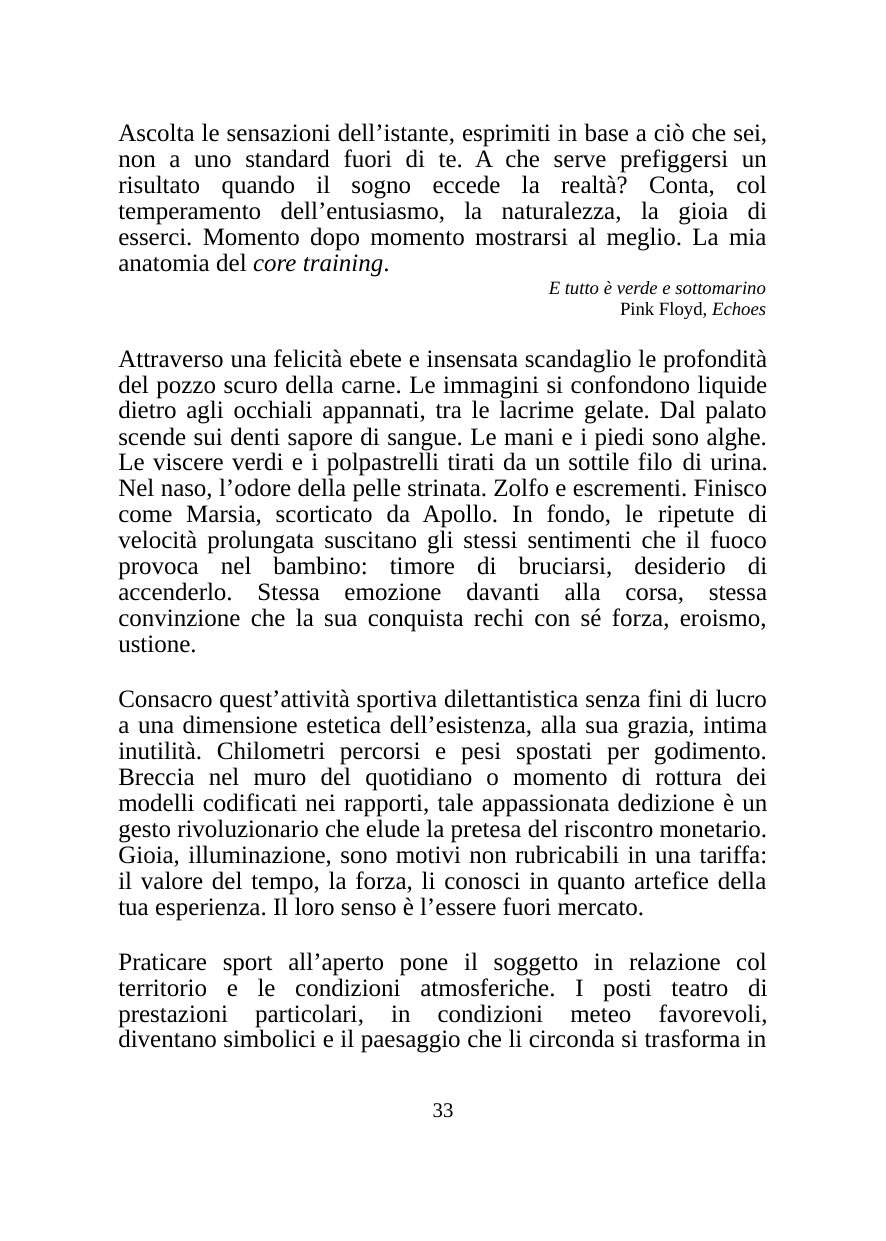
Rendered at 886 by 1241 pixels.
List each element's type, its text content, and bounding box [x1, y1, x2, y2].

text Attraverso una felicità ebete e insensata scandaglio le profondità del pozzo scuro della carne. Le immagini si confondono liquide dietro agli occhiali appannati, tra le lacrime gelate. Dal palato scende sui denti sapore di sangue. Le mani e i piedi sono alghe. Le viscere verdi e i polpastrelli tirati da un sottile filo di urina. Nel naso, l’odore della pelle strinata. Zolfo e escrementi. Finisco come Marsia, scorticato da Apollo. In fondo, le ripetute di velocità prolungata suscitano gli stessi sentimenti che il fuoco provoca nel bambino: timore di bruciarsi, desiderio di accenderlo. Stessa emozione davanti alla corsa, stessa convinzione che la sua conquista rechi con sé forza, eroismo, ustione. [118, 344, 768, 658]
text E tutto è verde e sottomarino [118, 277, 768, 298]
text Consacro quest’attività sportiva dilettantistica senza fini di lucro a una dimensione estetica dell’esistenza, alla sua grazia, intima inutilità. Chilometri percorsi e pesi spostati per godimento. Breccia nel muro del quotidiano o momento di rottura dei modelli codificati nei rapporti, tale appassionata dedizione è un gesto rivoluzionario che elude la pretesa del riscontro monetario. Gioia, illuminazione, sono motivi non rubricabili in una tariffa: il valore del tempo, la forza, li conosci in quanto artefice della tua esperienza. Il loro senso è l’essere fuori mercato. [118, 684, 768, 920]
text Pink Floyd, Echoes [118, 298, 768, 320]
text Ascolta le sensazioni dell’istante, esprimiti in base a ciò che sei, non a uno standard fuori di te. A che serve prefiggersi un risultato quando il sogno eccede la realtà? Conta, col temperamento dell’entusiasmo, la naturalezza, la gioia di esserci. Momento dopo momento mostrarsi al meglio. La mia anatomia del core training. [118, 118, 768, 277]
text Praticare sport all’aperto pone il soggetto in relazione col territorio e le condizioni atmosferiche. I posti teatro di prestazioni particolari, in condizioni meteo favorevoli, diventano simbolici e il paesaggio che li circonda si trasforma in [118, 947, 768, 1053]
